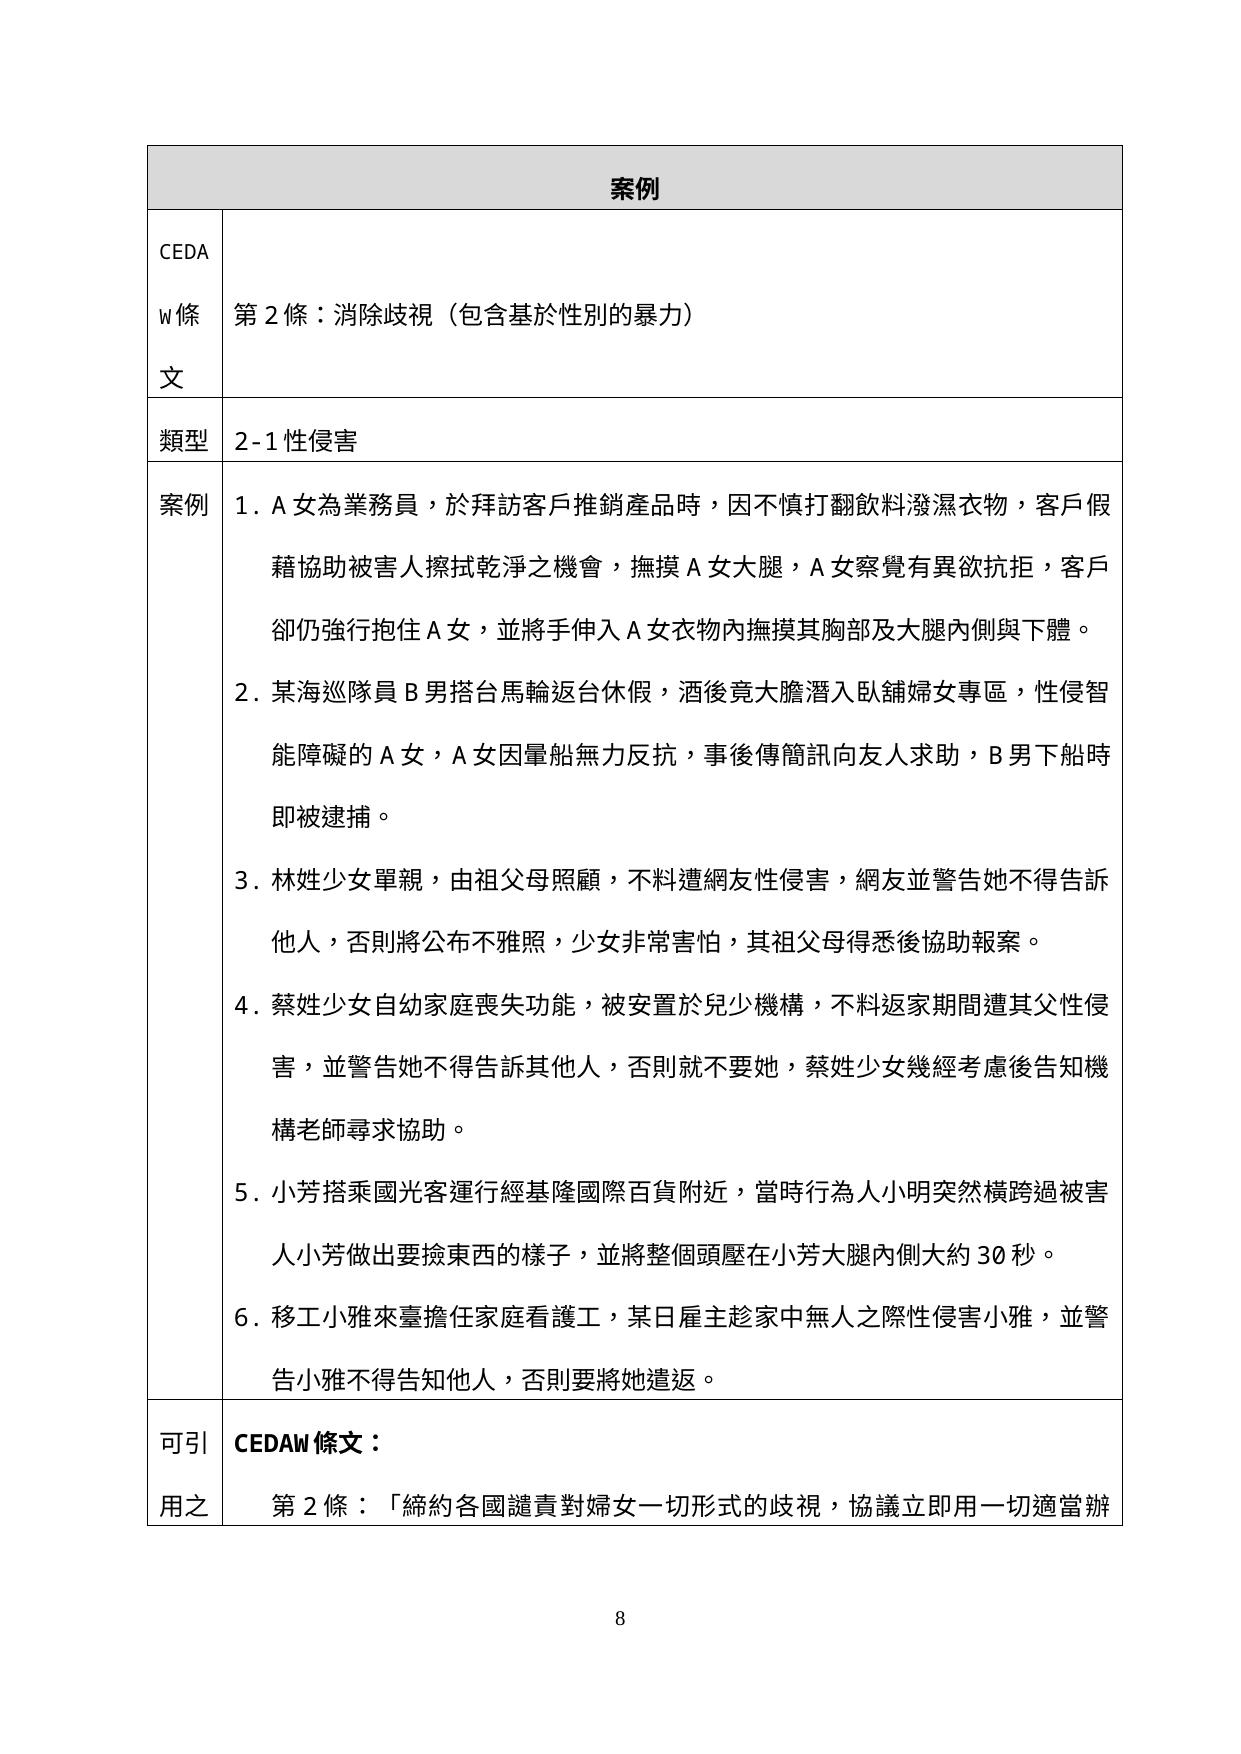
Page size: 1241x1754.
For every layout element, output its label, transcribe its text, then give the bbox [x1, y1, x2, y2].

table_header 案例 [148, 146, 1122, 209]
table_cell 2-1性侵害 [223, 398, 1122, 461]
table_cell 第2條：消除歧視（包含基於性別的暴力） [223, 210, 1122, 397]
table_cell A女為業務員，於拜訪客戶推銷產品時，因不慎打翻飲料潑濕衣物，客戶假藉協助被害人擦拭乾淨之機會，撫摸A女大腿，A女察覺有異欲抗拒，客戶卻仍強行抱住A女，並將手伸入A女衣物內撫摸其胸部及大腿內側與下體。 某海巡隊員B男搭台馬輪返台休假，酒後竟大膽潛入臥舖婦女專區，性侵智能障礙的A女，A女因暈船無力反抗，事後傳簡訊向友人求助，B男下船時即被逮捕。 林姓少女單親，由祖父母照顧，不料遭網友性侵害，網友並警告她不得告訴他人，否則將公布不雅照，少女非常害怕，其祖父母得悉後協助報案。 蔡姓少女自幼家庭喪失功能，被安置於兒少機構，不料返家期間遭其父性侵害，並警告她不得告訴其他人，否則就不要她，蔡姓少女幾經考慮後告知機構老師尋求協助。 小芳搭乘國光客運行經基隆國際百貨附近，當時行為人小明突然橫跨過被害人小芳做出要撿東西的樣子，並將整個頭壓在小芳大腿內側大約30秒。 移工小雅來臺擔任家庭看護工，某日雇主趁家中無人之際性侵害小雅，並警告小雅不得告知他人，否則要將她遣返。 [223, 462, 1122, 1399]
table_cell CEDAW條文： 第2條：「締約各國譴責對婦女一切形式的歧視，協議立即用一切適當辦法，推行消除對婦女歧視的政策。為此目的，承擔：……（b）採取適當立法和其他措施，包括在適當情況下實行制裁，以禁止對婦女的一切歧視；（c）為婦女確立與男子平等權利的法律保護，通過各國的主管法庭及其他公共機構，保證切實保護婦女不受任何歧視；（d）不採取任何歧視婦女的行為或做法，並保證政府當局和公共機構的行動都不違背這項義務；（e）採取一切適當措施，消除任何個人、組織或企業對婦女的歧視；（f）採取一切適當措施，包括制定法律，以修改或廢除構成對婦女歧視的現行法律、規章、習俗和慣例；……」 一般性建議： 第19號第6段：「《公約》第1條界定對婦女的歧視。歧視的定義包括基於性別的暴力，即針對其為女性而施加暴力或不成比例地影響女性。包括身體、心理或性的傷害、痛苦、施加威脅、壓制和剝奪其他行動自由。基於性別的暴力可能違犯《公約》的具體條款，不論這些條款是否明文提到暴力。」 第19號第7段：「基於性別的暴力，損害或阻礙婦女享有基於一般國際法或具體的人權公約所載列的人權和基本自由，符合《公約》第1條所指的歧視。該等權利和自由包含：(a)生命權；(b)不受酷刑、不人道或有辱人格的待遇或懲罰的權利；……(d)自由和人身安全權利；(e)基於法律受平等保護權；……」 第19號第24段：「……消除對婦女歧視委員會建議：……(b)締約國應確保關於家庭暴力與虐待、性侵害、性攻擊及其他基於性別暴力的法律，均能充分保護所有婦女並且尊重其人格完整和尊嚴。應向受害者提供適當保護和支援服務。向司法和執法人員及其他公務員提供性別敏感度的培訓，對於有效執行《公約》是根本必要的；……(i)應提供有效的申訴程序和補救辦法，包括賠償損失；……(k)締約國應為家庭暴力、性侵害、性攻擊及其他基於性別的暴力的受害者建立服務或給予支助，包括收容所、特別受過訓練的保健工作者、康復和諮詢；……(t)締約國應採取一切必要的法律及其他措施，有效保護婦女不受基於性別的暴力，其他則包括：i.有效的法律措施，包括刑事處罰、民事補救和賠償措施，以保護婦女不受各種暴力，包括家庭暴力和虐待、工作單位的性攻擊和性騷擾；……iii.保護措施，包括為身為暴力受害者或易遭受暴力的婦女提供收容所、諮詢、康復和支助服務；……」 第26號第20段：「女性移工更容易遭受性虐待、性騷擾和肢體暴力，特別是以女性為主的部門。家庭幫傭特別容易受到雇主的人身攻擊和性攻擊、剝奪進食和睡眠以及虐待，農場工作或工業部門等其他工作環境，對女性移工的性騷擾是常見的問題。……」 第28號第19段：「關於對婦女的暴力行為，第19號一般性建議指出，以性和性別為由對婦女的歧視，包括：基於性別的暴力、因婦女的性別而對之施加的暴力，或不成比例地影響婦女的暴力。……在防止、調查、起訴和懲處基於性別的暴力行為，締約國有恪盡職責的義務。」 第33號第15段：「關於可訴性，委員會建議締約國：(a)確保法律承認並納入權利和相關法律保護，提高司法系統對性別平等問題的敏感度；……(i)確保婦女人權維護者能夠獲得司法救助，並得到保護以免遭受騷擾、威脅、報復和暴力。」 第33號第16段：「關於司法系統的可得性，委員會建議締約國：……(b)在暴力侵害婦女的案件中，確保婦女能夠獲得經濟援助，使用危機中心、收容所、熱線，以及獲得醫療、心理社會和輔導服務；……」 第33號第17段：「關於司法系統的可及性，委員會建議締約國：……(f)建立司法救助中心，如包括各種法律和社會服務的“一站式服務中心”，以減少婦女為獲得司法救助而必須採取的步驟。這類中心可以在暴力侵害婦女行為、家庭問題、醫療衛生、社會保障、就業、財產和移民等領域為婦女提供法律諮詢和援助、提起法律程式和協調支助服務。所有婦女，包括貧困婦女和/或農村和偏遠地區婦女必須能夠利用這些中心；……」 第33號第51段：「委員會建議締約國：……(g)採用保密和性別敏感的方式，以避免在任何法律程式中，包括在問訊、取證和其他相關調查程式中使婦女蒙羞，包括二次傷害暴力受害人；(h)審查證據規則及其實施，特別是在暴力侵害婦女案件中實施規則的情況，並採取措施，適當考慮到在刑事訴訟中受害人和被告人的公平審判權，確保舉證要求不致造成諸多限制、缺乏靈活性或受到性別陳規定型觀念影響；(i)改進本國刑事司法機關應對家庭暴力的能力，包括對緊急求援電話進行錄音，拍攝破壞財物和暴力跡象的圖片證據及考慮醫生和社會工作者的報告；即使沒有目擊證人，這些報告也可以顯示出暴力對受害人身心健康和社會福祉造成的嚴重影響；(j)採取措施保證婦女在申請保護令時不受不當延誤，並保證及時公正地審訊所有觸犯刑法的性別歧視案件，包括涉及暴力的案件；(k)為員警和醫務人員制定收集和保全暴力侵害婦女案件的法醫證據的程式，並培訓足夠的員警和法務、法醫人員進行周密的刑事調查；……」 第33號第58段：「委員會建議締約國：(a)告知婦女其使用調解、和解、仲裁和合作解決爭端辦法的權利；(b)保證替代性爭端解決程式不限制婦女在任何法律領域尋求司法或其他補救措施，並且不會導致進一步侵犯其權利；(c)確保在任何情況下不得將暴力侵害婦女案件，包括家庭暴力案件，移送任何替代性爭端解決程式處理。」 第35號第29段：「委員會建議締約國實施下列立法措施：(a)確保將構成對婦女身體、性或心理完整權侵犯的所有領域的一切形式基於性別的暴力侵害婦女行為定為刑事罪，並從速引入或加強與罪行嚴重程度相當的法律制裁以及民事補救措施；(b)確保所有法律制度，包括多元法律制度保護遭受基於性別的暴力侵害的婦女受害人/倖存者，並確保她們可根據第33號一般性建議規定的指導獲得司法救助和有效補救；……(e)確保將包括強姦在內的性侵犯定為侵犯人身安全及身體、性和心理完整權的犯罪，並確保對包括婚內強姦和熟人強姦或約會強姦等性犯罪的界定以缺少自願同意為基礎並將脅迫情形考慮在內。任何時效，只要存在，應優先照顧受害人/倖存者的利益，並考慮阻礙其向主管機關或當局報告其所受侵害的情形。」 第35號第30段：「委員會建議締約國實施下列預防措施：……(b)(二)制定提高認識的方案，提高對基於性別的暴力侵害婦女行為不可接受且有害無利觀點的認識，提供禁止性暴力侵害的可用法律管道，並鼓勵旁觀者報告此類暴力並加以干預；化解遭受此類暴力行為的受害人/倖存者所蒙受的恥辱；以及瓦解普遍持有的歸咎受害人的信條，即女性應為其自身安全以及所遭受的暴力承擔責任。這些方案應針對社會各階層的婦女和男子；包括地方一級在內的參與預防和防範的教育、保健、社會服務和執法人員以及其他專業人員和機構；傳統和宗教領袖；以及犯下任何形式的基於性別的暴力的施害者，以避免累犯；……(d)(一)鼓勵制定或加強線上或社交媒體組織等媒體組織的自律機制，旨在消除與婦女和男子或特定婦女群體有關的性別陳規定型觀念，解決利用它們的服務和平臺實施的基於性別的暴力侵犯婦女的行為；……(f)鼓勵通過利用獎勵和企業責任示範及其他機制讓企業和跨國公司等私人部門參與進來，努力消除一切形式的基於性別的暴力侵害婦女行為，並加強其為此種暴力行為的行動範圍承擔的責任，這有必要使用涉及在工作場所發生的或影響工作婦女的一切形式的基於性別的暴力侵害婦女的議定書和程式，包括有效、可獲取的內部申訴程式，對它們的使用不應排除訴諸執法當局，且應涉及受害人/倖存者在工作場所的應享權利。」 第35號第31段：「委員會建議締約國實施下列保護措施：(a)通過和執行有效的措施，在提起法律訴訟前後及過程中保護並協助投訴基於性別的暴力的婦女起訴者及為此作證的證人，包括：(一)按照第33號一般性建議保護其隱私和安全，包括利用對性別敏感的法庭程式和措施，銘記受害人/倖存者、證人和被告的正當程式權；(二)在無需受害人/倖存者提起法律訴訟的情況下提供適當、可獲取的保護機制，以防範進一步暴力或潛在暴力，包括為身心障礙受害人消除交流障礙。這方面的機制應當包括由一系列有效措施構成的即時風險評估和保護，以及在適當時下達並監測驅逐、防範、限制或緊急禁止被指控施害者的命令，包括對違法行為予以適當制裁。保護措施應避免向婦女受害人/倖存者強加不必要的經濟、官僚主義或個人負擔。施害者或被指控施害者在訴訟程式中及訴訟之後的權利或權利主張，包括在財產、隱私、兒童監護、獲得機會、聯絡和探訪方面的權利或權利主張應由婦女和兒童享有的生命及身體、性和心理完整的人權決定，並受兒童最高利益的原則指導；(三)確保婦女受害人/倖存者及其家庭成員無償獲得經濟援助，或低價獲得高品質的法律援助，醫療、社會心理和諮詢服務，教育，可負擔得起的住房、土地、兒童保育、培訓和就業機會。保健服務應針對創傷提供，並包括及時和全面的心理、性和生殖健康服務，包括緊急避孕和愛滋病毒的接觸後防禦。締約國應提供專業化的婦女支助服務，例如，提供全天候的免費救助熱線，足夠數量的安全、配備齊全的危機、支助和轉診中心，並視需要為婦女及其子女和其他家庭成員提供適當住所；(四)為居住在寄宿式護理院、庇護營和剝奪自由場所等公共機構的婦女提供與基於性別的暴力有關的保護和支助措施；(五)建立並實施適當的多部門轉介機制，確保此類行為的倖存者有效獲得全面的服務，確保非政府婦女組織充分參與並與之開展合作；(b)確保關乎受害人/倖存者的所有法律程式、保護和支援措施以及服務尊重並加強她們的自主性。締約國應將它們提供給所有婦女，特別是那些受交叉形式的歧視影響的婦女，考慮其子女及其他受撫養人的具體需求，使之可在全國範圍內獲取，且不論居民身份如何、或能力如何，或提供給願意配合對被指控的施害者提起法律訴訟的人。締約國還應尊重不駁回原則；……」 第35號第32段：「委員會建議締約國採取下列有關起訴和懲罰基於性別的暴力侵害婦女行為的措施：(a)確保受害人可有效訴諸法院和法庭，相關當局對基於性別的暴力侵害婦女行為的所有案件做出有效應對，包括適用刑事法，並視情況以公平、公正、及時、高效的方式正式起訴被控施害者，並施以適當懲罰。不應將費用或法院收費強加給受害人/倖存者；(b)確保不對基於性別的暴力侵害婦女行為強制適用非訴訟糾紛解決程式，包括調解與和解。這些程式應僅在專業小組在以往的評價中確保征得受害人自願、知情的同意且無跡象表明對受害人/倖存者或其家庭成員造成進一步風險時使用，並且在使用時應予以嚴格規範。這些程式應增強受害人/倖存者的權能，並由經過專門訓練瞭解並適當干預基於性別的暴力侵害婦女行為的案件的專家提供，確保充分保護婦女和兒童的權利，並以不帶成見或不再使婦女受害的方式進行干預。非訴訟糾紛解決程式不應妨礙婦女訴諸正式司法。」 第35號第33段：「委員會建議締約國在賠償方面實施以下措施：(a)為遭受基於性別的暴力侵害婦女行為的受害人/倖存者提供有效賠償。按照第28號一般性建議、第30號一般性建議和第33號一般性建議，這些補償應包括不同的措施，例如金錢補償，提供法律、社會和保健服務，包括有助於全面康復的性、生殖和心理健康服務，以及抵償和保證不再發生。這樣的補救措施應適足、從速歸責、全面、與所受傷害嚴重程度相稱；(b)設立賠償專項基金，或將撥款納入現有基金的預算中，包括納入過渡司法機制下，用以賠償遭受基於性別的暴力侵害婦女行為的受害人。締約國應執行不妨礙受害人/倖存者尋求司法補救的行政性賠償權利的計畫，制定轉型式賠償方案，幫助解決導致或極大推動侵犯行為的歧視根源或不利處境，同時考慮到個人、制度和架構各方面。應優先考慮受害人/倖存者的能動性、願望、決定、安全、尊嚴和完整性。」 第36號第69段：「委員會建議締約國採取以下措施，遏制對女童和婦女進行與教育機構和學校教育相關的暴力行為，從而保護她們獲得尊重和尊嚴的權利：(a)頒佈和實施適當的法律、政策和程式，以禁止和消除在教育機構內和周圍對女童和婦女的暴力行為，包括語言和精神虐待、盯梢騷擾、性騷擾和性暴力、身體暴力和剝削；……(c)確保在學校受到暴力影響的婦女和女童能有效訴諸司法和獲得補救；(d)處理暴力侵害女童和婦女的案件，具體途徑包括保密和獨立的報告機制、有效的調查、適當情況下提起刑事訴訟、對施害者給予恰當的處罰以及為受害者和倖存者提供服務；(e)確保所有女童和婦女在教育機構遭受暴力侵害的案件被舉報和記錄，在聘用學校工作人員之前調查其犯罪記錄，並制定和實施適用於所有學校工作人員和學生的行為守則；(f)通過若干國家行動計畫解決與學校有關的暴力侵害女童行為，包括學校的準則，並在早期干預戰略方面對教師和學生進行強制培訓，以解決對女童的性騷擾和暴力；(g)指定一個預防和調查教育機構中暴力事件的政府機制，並提供充足的公共資金，以解決這一問題；(h)為遭受暴力侵害的女童提供支助服務，包括諮詢、醫療、愛滋病毒/愛滋病資訊和藥物；……」 [223, 1400, 1122, 1525]
table_cell 類型 [148, 398, 222, 461]
table_cell 可引用之 [148, 1400, 222, 1525]
table_cell 案例 [148, 462, 222, 1399]
table_cell CEDAW條文 [148, 210, 222, 397]
